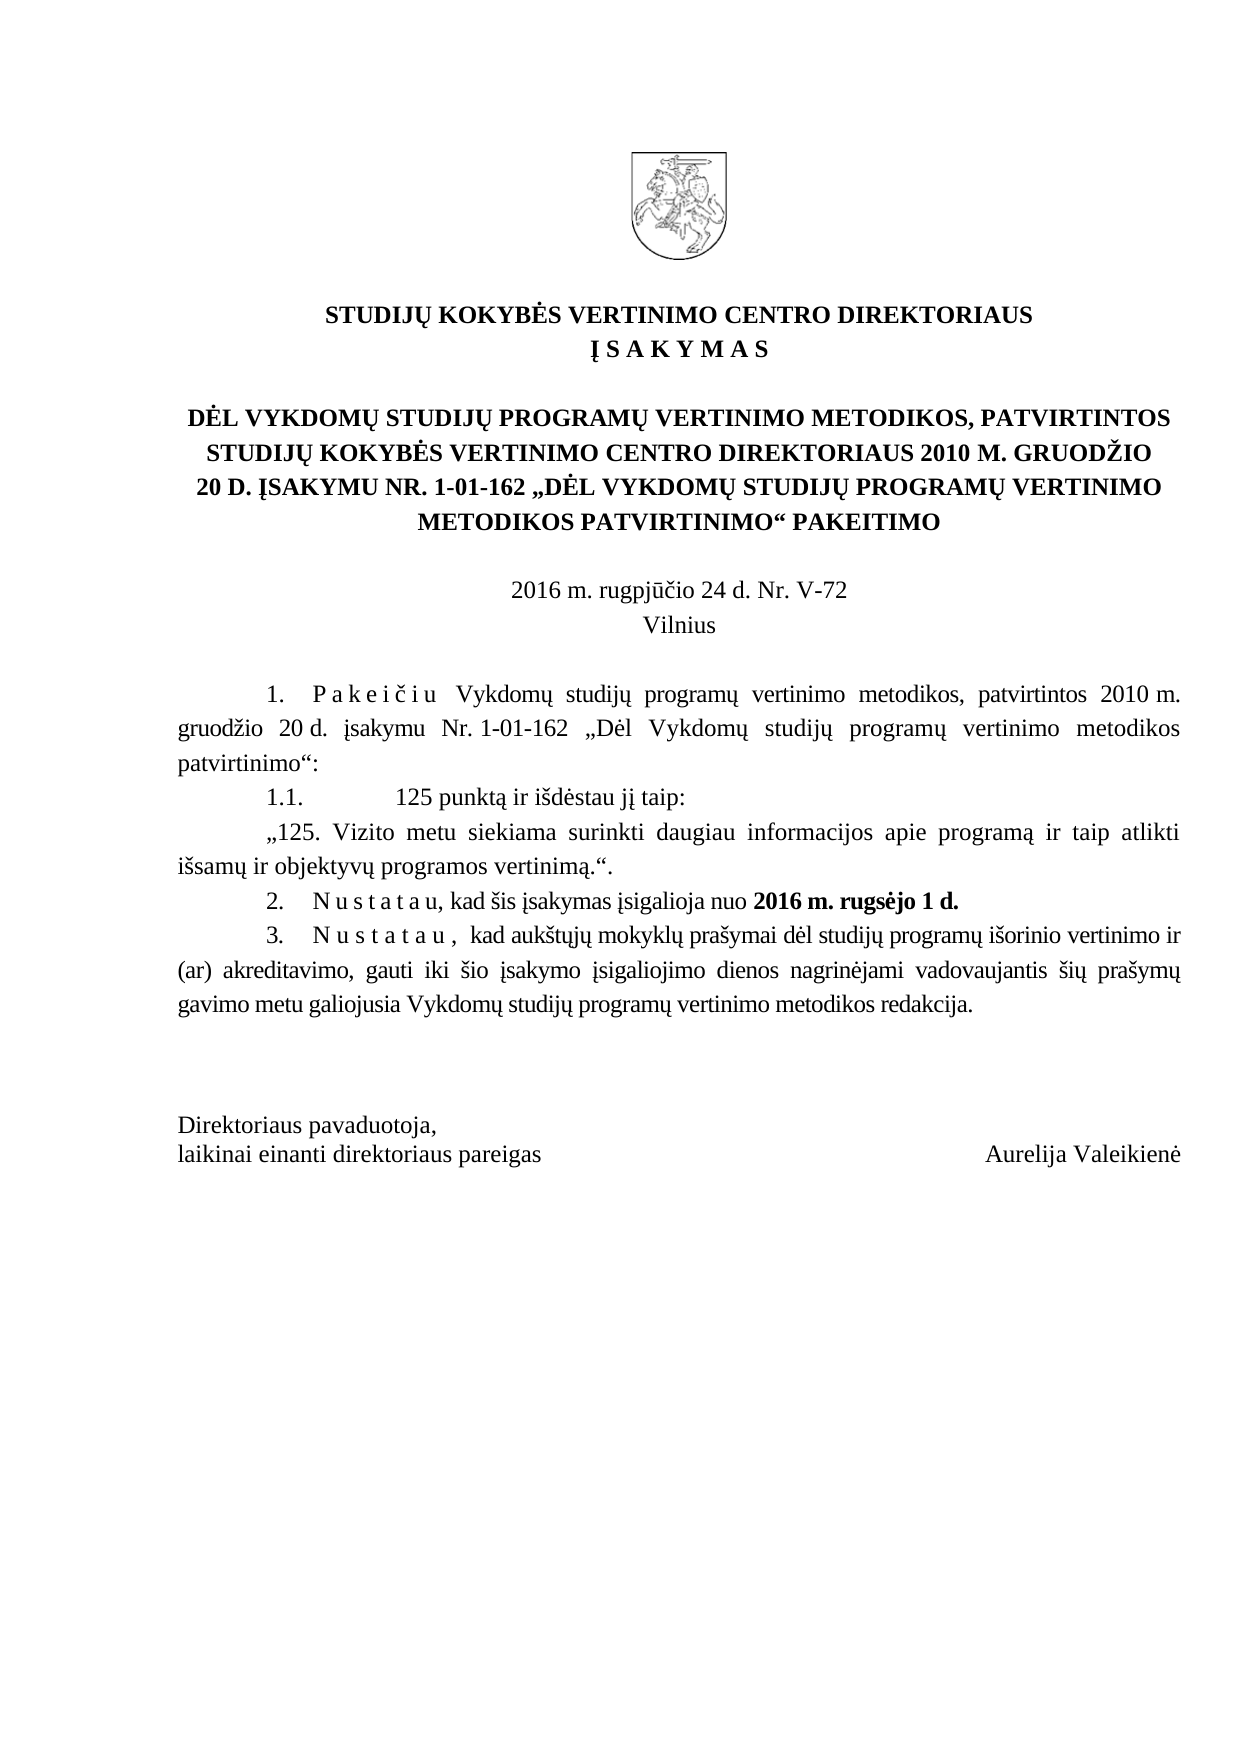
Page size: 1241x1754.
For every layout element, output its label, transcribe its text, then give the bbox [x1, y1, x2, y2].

text 1. Pakeičiu Vykdomų studijų programų vertinimo metodikos, patvirtintos 2010 m. gruodžio 20 d. įsakymu Nr. 1-01-162 „Dėl Vykdomų studijų programų vertinimo metodikos patvirtinimo“: [177, 679, 1181, 777]
text Direktoriaus pavaduotoja, [177, 1110, 1181, 1139]
text Vilnius [177, 610, 1181, 639]
text DĖL VYKDOMŲ STUDIJŲ PROGRAMŲ VERTINIMO METODIKOS, patvirtintos STUDIJŲ KOKYBĖS VERTINIMO CENTRO DIREKTORIAUS 2010 m. GRUODŽIO 20 D. ĮSAKYMu Nr. 1-01-162 „Dėl Vykdomų studijų programų vertinimo metodikos patvirtinimo“ PAKEITIMO [177, 403, 1181, 535]
text 2. Nustatau, kad šis įsakymas įsigalioja nuo 2016 m. rugsėjo 1 d. [177, 886, 1181, 915]
text „125. Vizito metu siekiama surinkti daugiau informacijos apie programą ir taip atlikti išsamų ir objektyvų programos vertinimą.“. [177, 817, 1181, 880]
text Į S A K Y M A S [177, 334, 1181, 363]
text laikinai einanti direktoriaus pareigas Aurelija Valeikienė [177, 1139, 1181, 1168]
text 1.1. 125 punktą ir išdėstau jį taip: [260, 782, 1181, 811]
text 2016 m. rugpjūčio 24 d. Nr. V-72 [177, 576, 1181, 604]
text 3. Nustatau, kad aukštųjų mokyklų prašymai dėl studijų programų išorinio vertinimo ir (ar) akreditavimo, gauti iki šio įsakymo įsigaliojimo dienos nagrinėjami vadovaujantis šių prašymų gavimo metu galiojusia Vykdomų studijų programų vertinimo metodikos redakcija. [177, 920, 1181, 1018]
text STUDIJŲ KOKYBĖS VERTINIMO CENTRO DIREKTORIAUS [177, 300, 1181, 328]
